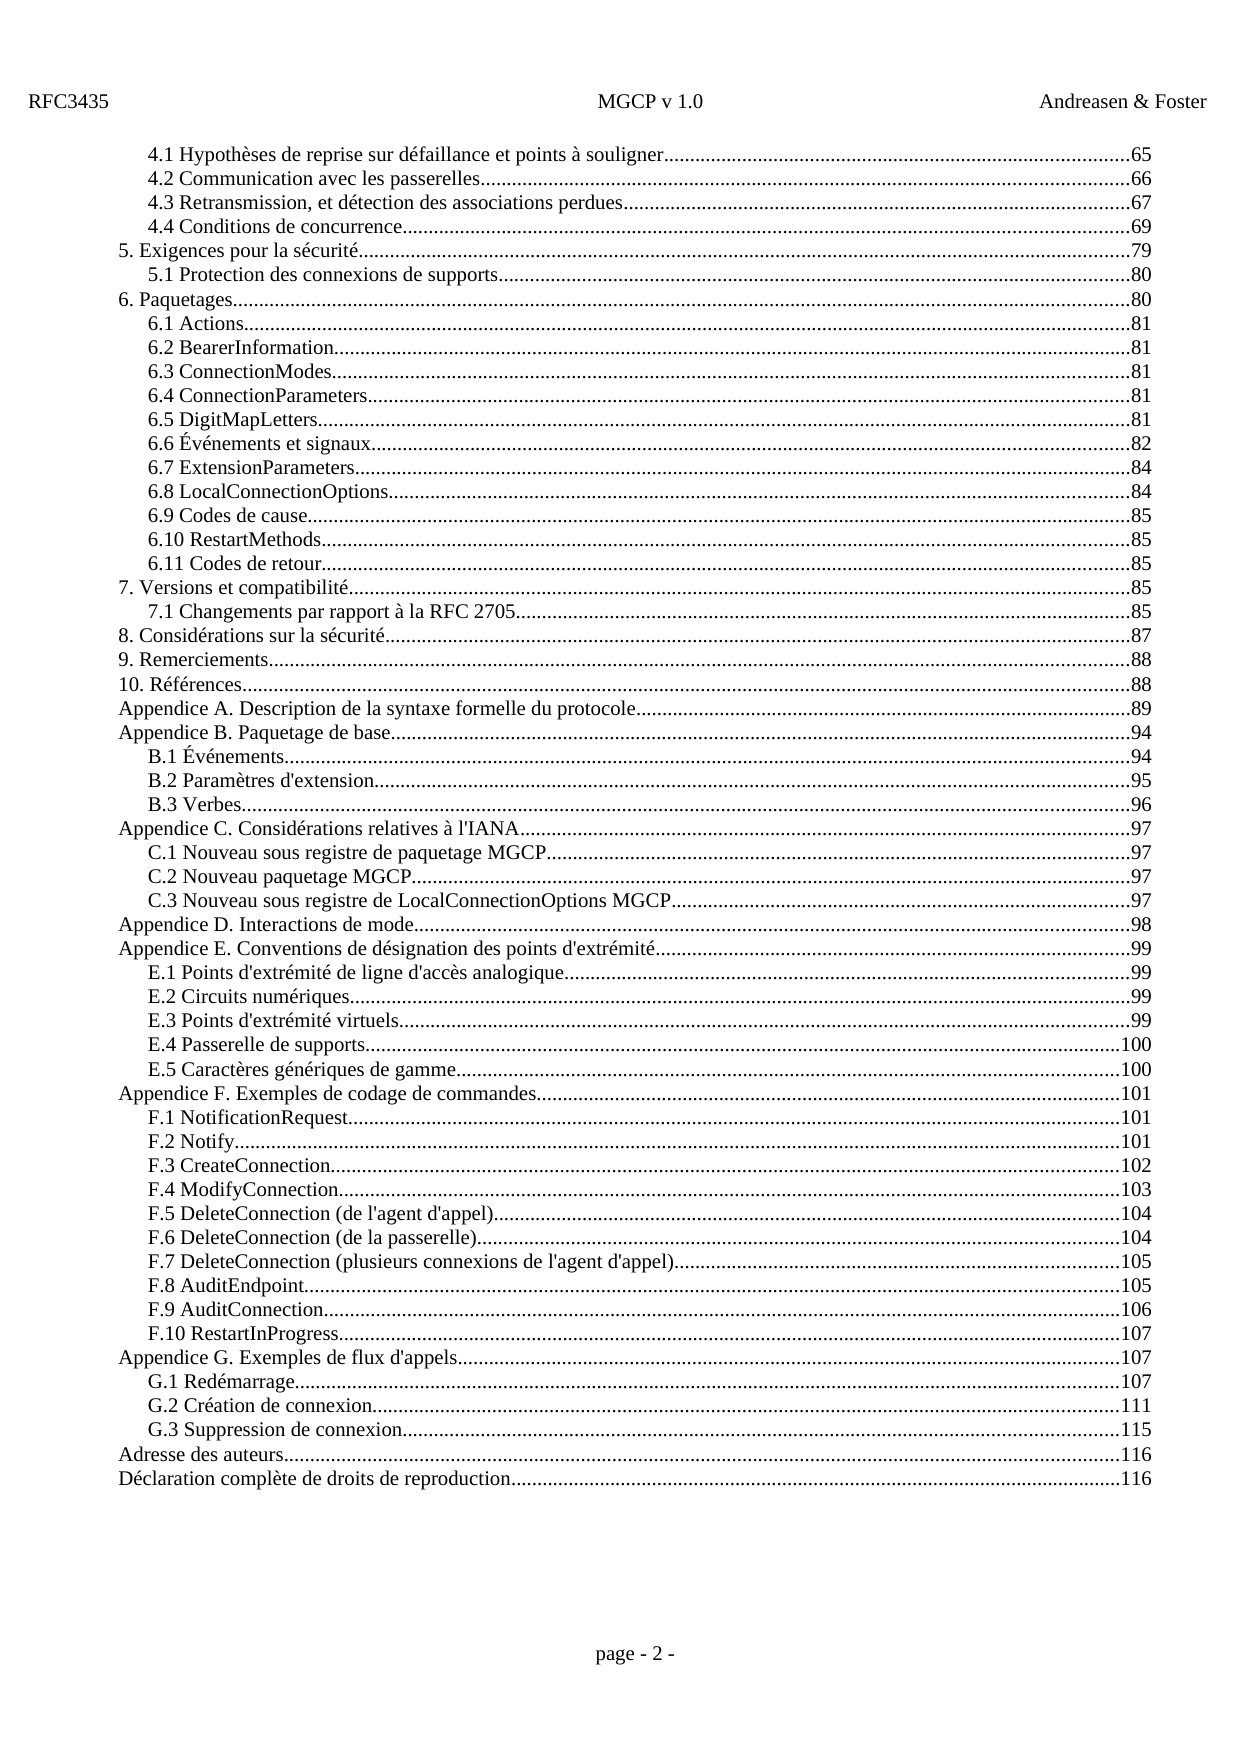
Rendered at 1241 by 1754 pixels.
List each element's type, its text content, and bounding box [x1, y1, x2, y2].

text Appendice G. Exemples de flux d'appels 107 [118, 1345, 1152, 1369]
text 7. Versions et compatibilité 85 [118, 575, 1152, 599]
text Appendice F. Exemples de codage de commandes 101 [118, 1081, 1152, 1104]
text 6.10 RestartMethods 85 [148, 527, 1152, 551]
text F.7 DeleteConnection (plusieurs connexions de l'agent d'appel) 105 [148, 1249, 1152, 1273]
text 6.8 LocalConnectionOptions 84 [148, 479, 1152, 503]
text F.5 DeleteConnection (de l'agent d'appel) 104 [148, 1201, 1152, 1225]
text F.1 NotificationRequest 101 [148, 1104, 1152, 1129]
text G.1 Redémarrage 107 [148, 1369, 1152, 1393]
text 6.4 ConnectionParameters 81 [148, 383, 1152, 407]
text E.1 Points d'extrémité de ligne d'accès analogique 99 [148, 960, 1152, 984]
text 4.2 Communication avec les passerelles 66 [148, 166, 1152, 190]
text 9. Remerciements 88 [118, 647, 1152, 671]
text B.3 Verbes 96 [148, 792, 1152, 816]
text 7.1 Changements par rapport à la RFC 2705 85 [148, 599, 1152, 623]
text F.6 DeleteConnection (de la passerelle) 104 [148, 1225, 1152, 1249]
text Déclaration complète de droits de reproduction 116 [118, 1466, 1152, 1489]
text E.5 Caractères génériques de gamme 100 [148, 1056, 1152, 1081]
text F.2 Notify 101 [148, 1129, 1152, 1153]
text 6.2 BearerInformation 81 [148, 334, 1152, 359]
text 6.7 ExtensionParameters 84 [148, 455, 1152, 479]
text 5. Exigences pour la sécurité 79 [118, 238, 1152, 262]
text B.2 Paramètres d'extension 95 [148, 768, 1152, 792]
text E.3 Points d'extrémité virtuels 99 [148, 1008, 1152, 1032]
text 6.1 Actions 81 [148, 311, 1152, 334]
text B.1 Événements 94 [148, 744, 1152, 768]
text 4.3 Retransmission, et détection des associations perdues 67 [148, 190, 1152, 214]
text 6.5 DigitMapLetters 81 [148, 407, 1152, 431]
text C.3 Nouveau sous registre de LocalConnectionOptions MGCP 97 [148, 888, 1152, 912]
text F.10 RestartInProgress 107 [148, 1321, 1152, 1345]
text G.3 Suppression de connexion 115 [148, 1417, 1152, 1441]
text E.2 Circuits numériques 99 [148, 984, 1152, 1008]
text 6.6 Événements et signaux 82 [148, 431, 1152, 455]
text Appendice B. Paquetage de base 94 [118, 719, 1152, 744]
text Appendice D. Interactions de mode 98 [118, 912, 1152, 936]
text F.3 CreateConnection 102 [148, 1153, 1152, 1177]
text 6. Paquetages 80 [118, 286, 1152, 311]
text 6.11 Codes de retour 85 [148, 551, 1152, 575]
text E.4 Passerelle de supports 100 [148, 1032, 1152, 1056]
text Adresse des auteurs 116 [118, 1441, 1152, 1466]
text F.4 ModifyConnection 103 [148, 1177, 1152, 1201]
text F.9 AuditConnection 106 [148, 1297, 1152, 1321]
text 10. Références 88 [118, 671, 1152, 696]
text 6.9 Codes de cause 85 [148, 503, 1152, 527]
text G.2 Création de connexion 111 [148, 1393, 1152, 1417]
text 6.3 ConnectionModes 81 [148, 359, 1152, 383]
text C.1 Nouveau sous registre de paquetage MGCP 97 [148, 840, 1152, 864]
text 4.1 Hypothèses de reprise sur défaillance et points à souligner 65 [148, 142, 1152, 166]
text F.8 AuditEndpoint 105 [148, 1273, 1152, 1297]
text 4.4 Conditions de concurrence 69 [148, 214, 1152, 238]
text Appendice C. Considérations relatives à l'IANA 97 [118, 816, 1152, 840]
text Appendice E. Conventions de désignation des points d'extrémité 99 [118, 936, 1152, 960]
text Appendice A. Description de la syntaxe formelle du protocole 89 [118, 696, 1152, 719]
text 8. Considérations sur la sécurité 87 [118, 623, 1152, 647]
text C.2 Nouveau paquetage MGCP 97 [148, 864, 1152, 888]
text 5.1 Protection des connexions de supports 80 [148, 262, 1152, 286]
